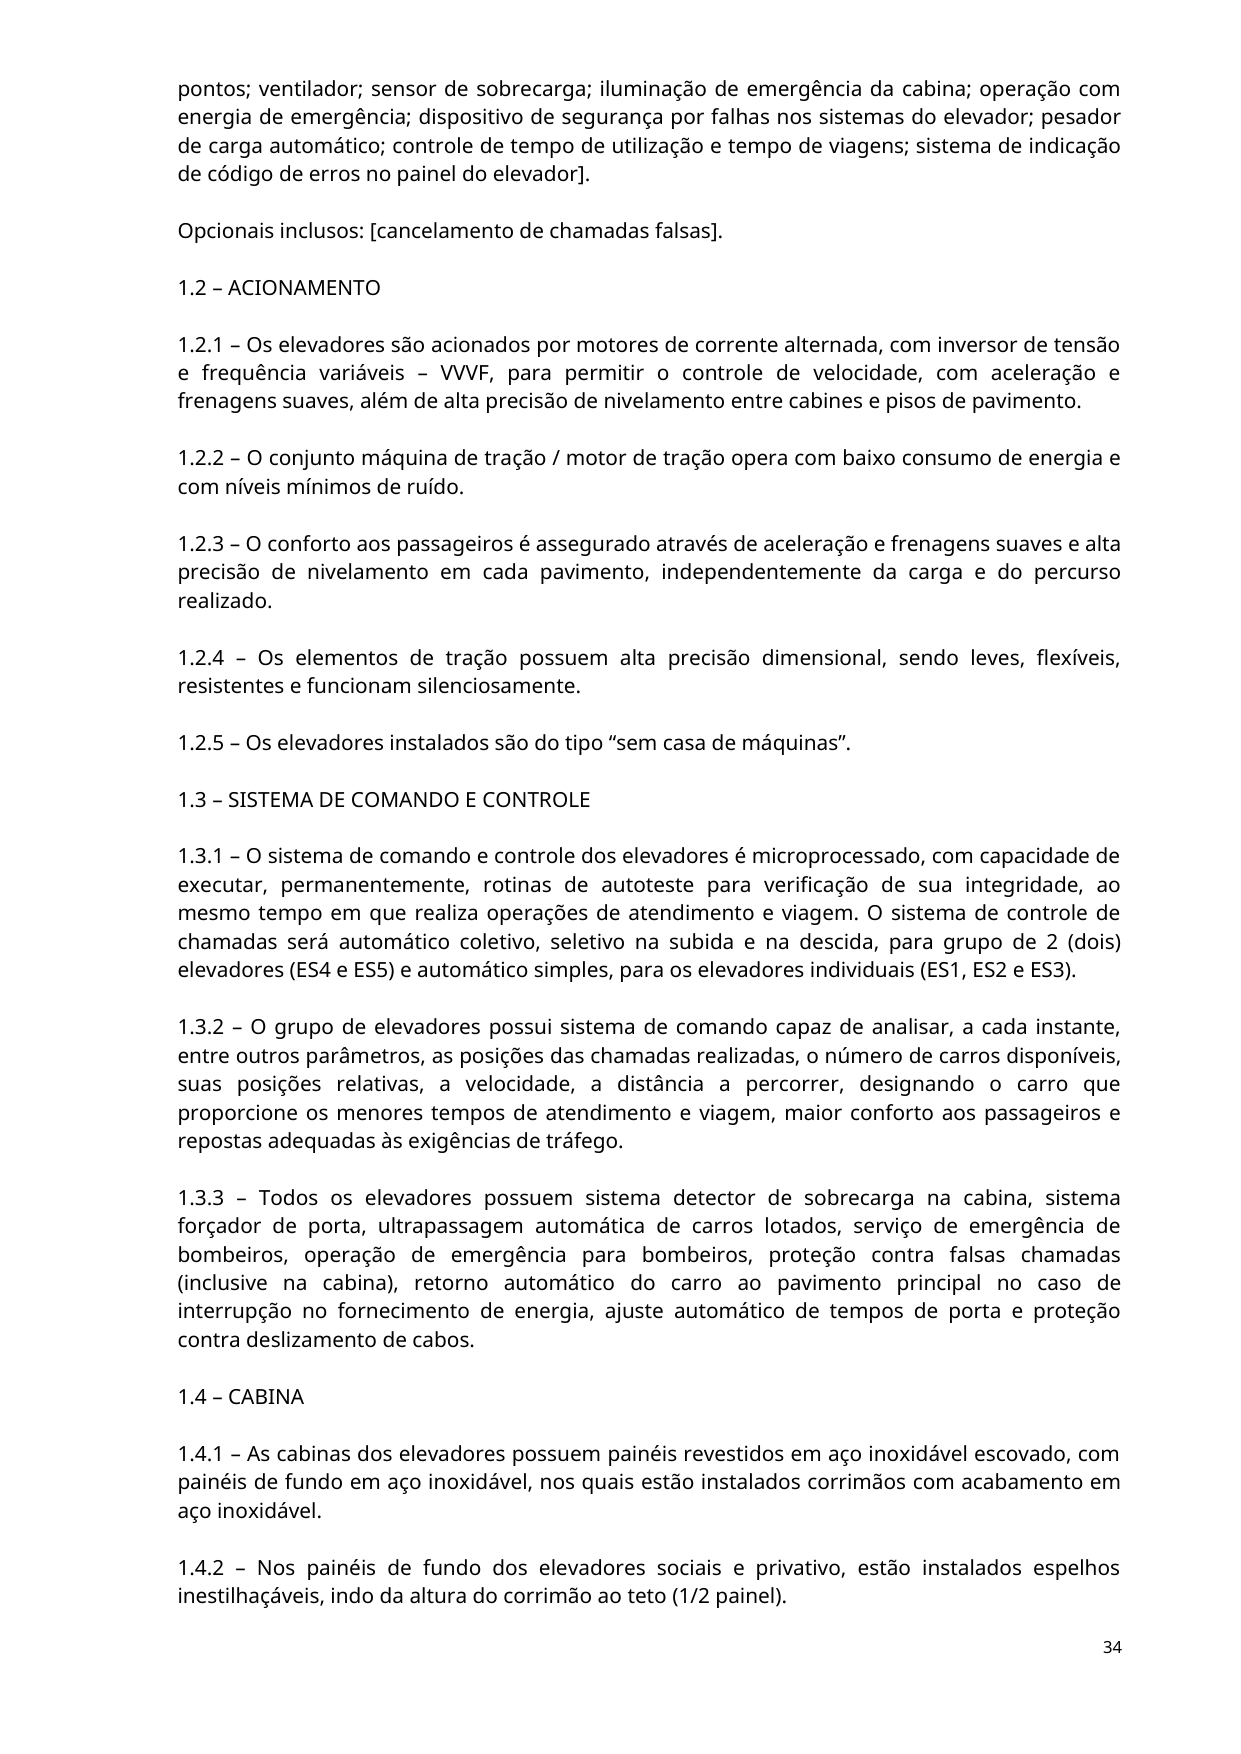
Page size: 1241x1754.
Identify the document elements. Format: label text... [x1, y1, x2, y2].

text 1.2 – ACIONAMENTO [177, 273, 1122, 301]
text 1.4.2 – Nos painéis de fundo dos elevadores sociais e privativo, estão instalados espelhos inestilhaçáveis, indo da altura do corrimão ao teto (1/2 painel). [177, 1553, 1122, 1609]
text 1.2.5 – Os elevadores instalados são do tipo “sem casa de máquinas”. [177, 728, 1122, 756]
text 1.4 – CABINA [177, 1382, 1122, 1410]
text 1.4.1 – As cabinas dos elevadores possuem painéis revestidos em aço inoxidável escovado, com painéis de fundo em aço inoxidável, nos quais estão instalados corrimãos com acabamento em aço inoxidável. [177, 1439, 1122, 1524]
text 1.2.4 – Os elementos de tração possuem alta precisão dimensional, sendo leves, flexíveis, resistentes e funcionam silenciosamente. [177, 643, 1122, 699]
text 1.3.3 – Todos os elevadores possuem sistema detector de sobrecarga na cabina, sistema forçador de porta, ultrapassagem automática de carros lotados, serviço de emergência de bombeiros, operação de emergência para bombeiros, proteção contra falsas chamadas (inclusive na cabina), retorno automático do carro ao pavimento principal no caso de interrupção no fornecimento de energia, ajuste automático de tempos de porta e proteção contra deslizamento de cabos. [177, 1183, 1122, 1353]
text 1.3.2 – O grupo de elevadores possui sistema de comando capaz de analisar, a cada instante, entre outros parâmetros, as posições das chamadas realizadas, o número de carros disponíveis, suas posições relativas, a velocidade, a distância a percorrer, designando o carro que proporcione os menores tempos de atendimento e viagem, maior conforto aos passageiros e repostas adequadas às exigências de tráfego. [177, 1012, 1122, 1154]
text 1.2.3 – O conforto aos passageiros é assegurado através de aceleração e frenagens suaves e alta precisão de nivelamento em cada pavimento, independentemente da carga e do percurso realizado. [177, 529, 1122, 614]
text Opcionais inclusos: [cancelamento de chamadas falsas]. [177, 216, 1122, 244]
text 1.2.1 – Os elevadores são acionados por motores de corrente alternada, com inversor de tensão e frequência variáveis – VVVF, para permitir o controle de velocidade, com aceleração e frenagens suaves, além de alta precisão de nivelamento entre cabines e pisos de pavimento. [177, 330, 1122, 415]
text 1.2.2 – O conjunto máquina de tração / motor de tração opera com baixo consumo de energia e com níveis mínimos de ruído. [177, 443, 1122, 500]
text 1.3 – SISTEMA DE COMANDO E CONTROLE [177, 785, 1122, 813]
text 1.3.1 – O sistema de comando e controle dos elevadores é microprocessado, com capacidade de executar, permanentemente, rotinas de autoteste para verificação de sua integridade, ao mesmo tempo em que realiza operações de atendimento e viagem. O sistema de controle de chamadas será automático coletivo, seletivo na subida e na descida, para grupo de 2 (dois) elevadores (ES4 e ES5) e automático simples, para os elevadores individuais (ES1, ES2 e ES3). [177, 842, 1122, 984]
text pontos; ventilador; sensor de sobrecarga; iluminação de emergência da cabina; operação com energia de emergência; dispositivo de segurança por falhas nos sistemas do elevador; pesador de carga automático; controle de tempo de utilização e tempo de viagens; sistema de indicação de código de erros no painel do elevador]. [177, 74, 1122, 188]
